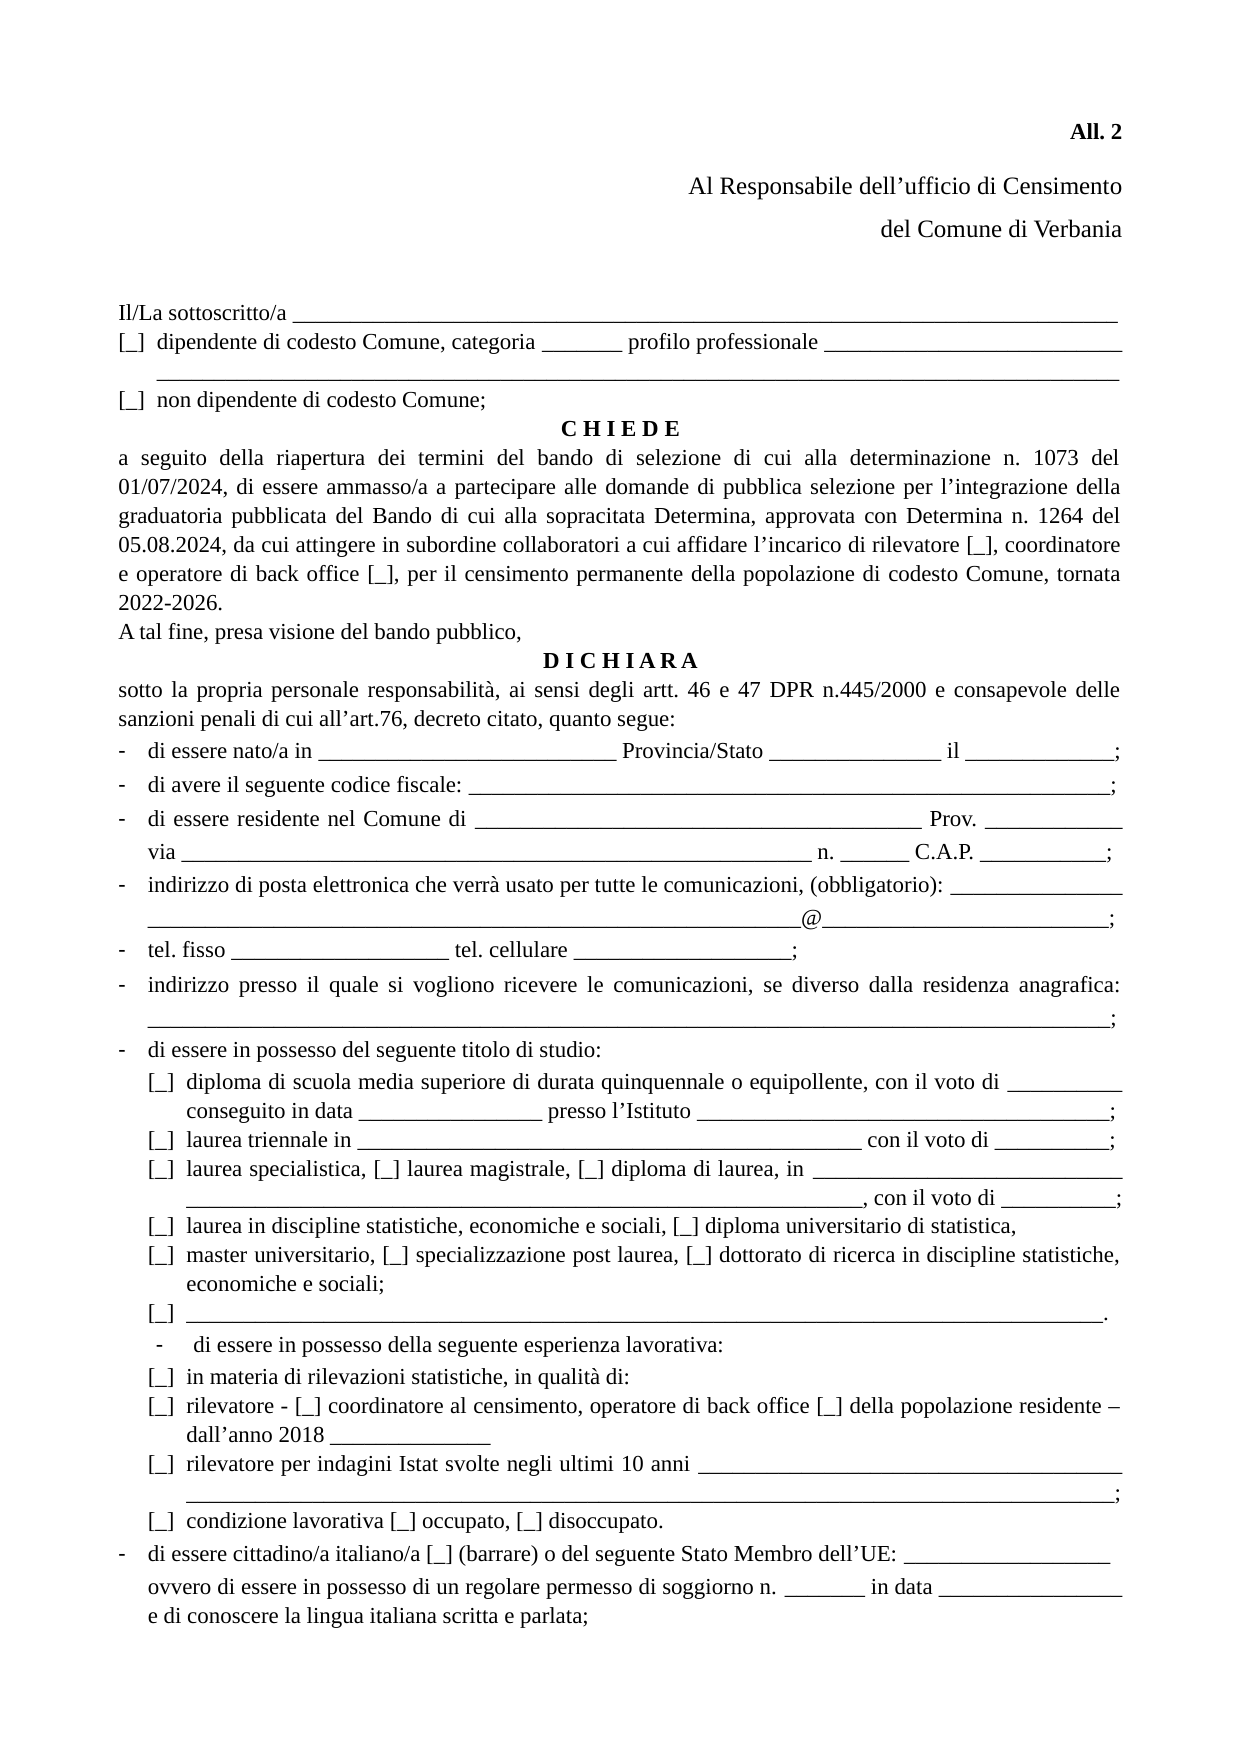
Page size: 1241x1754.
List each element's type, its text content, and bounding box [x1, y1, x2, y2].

text [_] master universitario, [_] specializzazione post laurea, [_] dottorato di ricerca in discipline statistiche, economiche e sociali; [148, 1241, 1122, 1297]
text del Comune di Verbania [118, 214, 1122, 243]
list di avere il seguente codice fiscale: ________________________________________________________; [118, 768, 1122, 799]
text [_] rilevatore per indagini Istat svolte negli ultimi 10 anni _____________________________________ _________________________________________________________________________________; [148, 1449, 1122, 1505]
text [_] dipendente di codesto Comune, categoria _______ profilo professionale __________________________ ____________________________________________________________________________________ [118, 328, 1122, 383]
list di essere residente nel Comune di _______________________________________ Prov. ____________ via _______________________________________________________ n. ______ C.A.P. ___________; [118, 802, 1122, 865]
text [_] condizione lavorativa [_] occupato, [_] disoccupato. [148, 1507, 1122, 1534]
text [_] laurea triennale in ____________________________________________ con il voto di __________; [148, 1126, 1122, 1152]
text D I C H I A R A [118, 647, 1122, 673]
text [_] laurea in discipline statistiche, economiche e sociali, [_] diploma universitario di statistica, [148, 1212, 1122, 1239]
text a seguito della riapertura dei termini del bando di selezione di cui alla determinazione n. 1073 del 01/07/2024, di essere ammasso/a a partecipare alle domande di pubblica selezione per l’integrazione della graduatoria pubblicata del Bando di cui alla sopracitata Determina, approvata con Determina n. 1264 del 05.08.2024, da cui attingere in subordine collaboratori a cui affidare l’incarico di rilevatore [_], coordinatore e operatore di back office [_], per il censimento permanente della popolazione di codesto Comune, tornata 2022-2026. [118, 444, 1122, 615]
text Il/La sottoscritto/a ________________________________________________________________________ [118, 297, 1122, 325]
text A tal fine, presa visione del bando pubblico, [118, 618, 1122, 644]
text sotto la propria personale responsabilità, ai sensi degli artt. 46 e 47 DPR n.445/2000 e consapevole delle sanzioni penali di cui all’art.76, decreto citato, quanto segue: [118, 676, 1122, 731]
text ovvero di essere in possesso di un regolare permesso di soggiorno n. _______ in data ________________ e di conoscere la lingua italiana scritta e parlata; [148, 1571, 1122, 1628]
list di essere in possesso della seguente esperienza lavorativa: [156, 1328, 1122, 1359]
list indirizzo presso il quale si vogliono ricevere le comunicazioni, se diverso dalla residenza anagrafica: ____________________________________________________________________________________; [118, 968, 1122, 1031]
text [_] diploma di scuola media superiore di durata quinquennale o equipollente, con il voto di __________ conseguito in data ________________ presso l’Istituto ____________________________________; [148, 1068, 1122, 1123]
text [_] in materia di rilevazioni statistiche, in qualità di: [148, 1363, 1122, 1389]
list di essere nato/a in __________________________ Provincia/Stato _______________ il _____________; [118, 733, 1122, 765]
text C H I E D E [118, 415, 1122, 441]
text [_] laurea specialistica, [_] laurea magistrale, [_] diploma di laurea, in ___________________________ ___________________________________________________________, con il voto di __________; [148, 1154, 1122, 1210]
list di essere in possesso del seguente titolo di studio: [118, 1033, 1122, 1064]
list di essere cittadino/a italiano/a [_] (barrare) o del seguente Stato Membro dell’UE: __________________ [118, 1536, 1122, 1568]
list indirizzo di posta elettronica che verrà usato per tutte le comunicazioni, (obbligatorio): _______________ _________________________________________________________@_________________________; [118, 868, 1122, 931]
text Al Responsabile dell’ufficio di Censimento [487, 171, 1122, 199]
text [_] non dipendente di codesto Comune; [118, 386, 1122, 412]
text [_] ________________________________________________________________________________. [148, 1299, 1122, 1326]
list tel. fisso ___________________ tel. cellulare ___________________; [118, 933, 1122, 964]
text [_] rilevatore - [_] coordinatore al censimento, operatore di back office [_] della popolazione residente – dall’anno 2018 ______________ [148, 1392, 1122, 1447]
text All. 2 [118, 118, 1122, 144]
